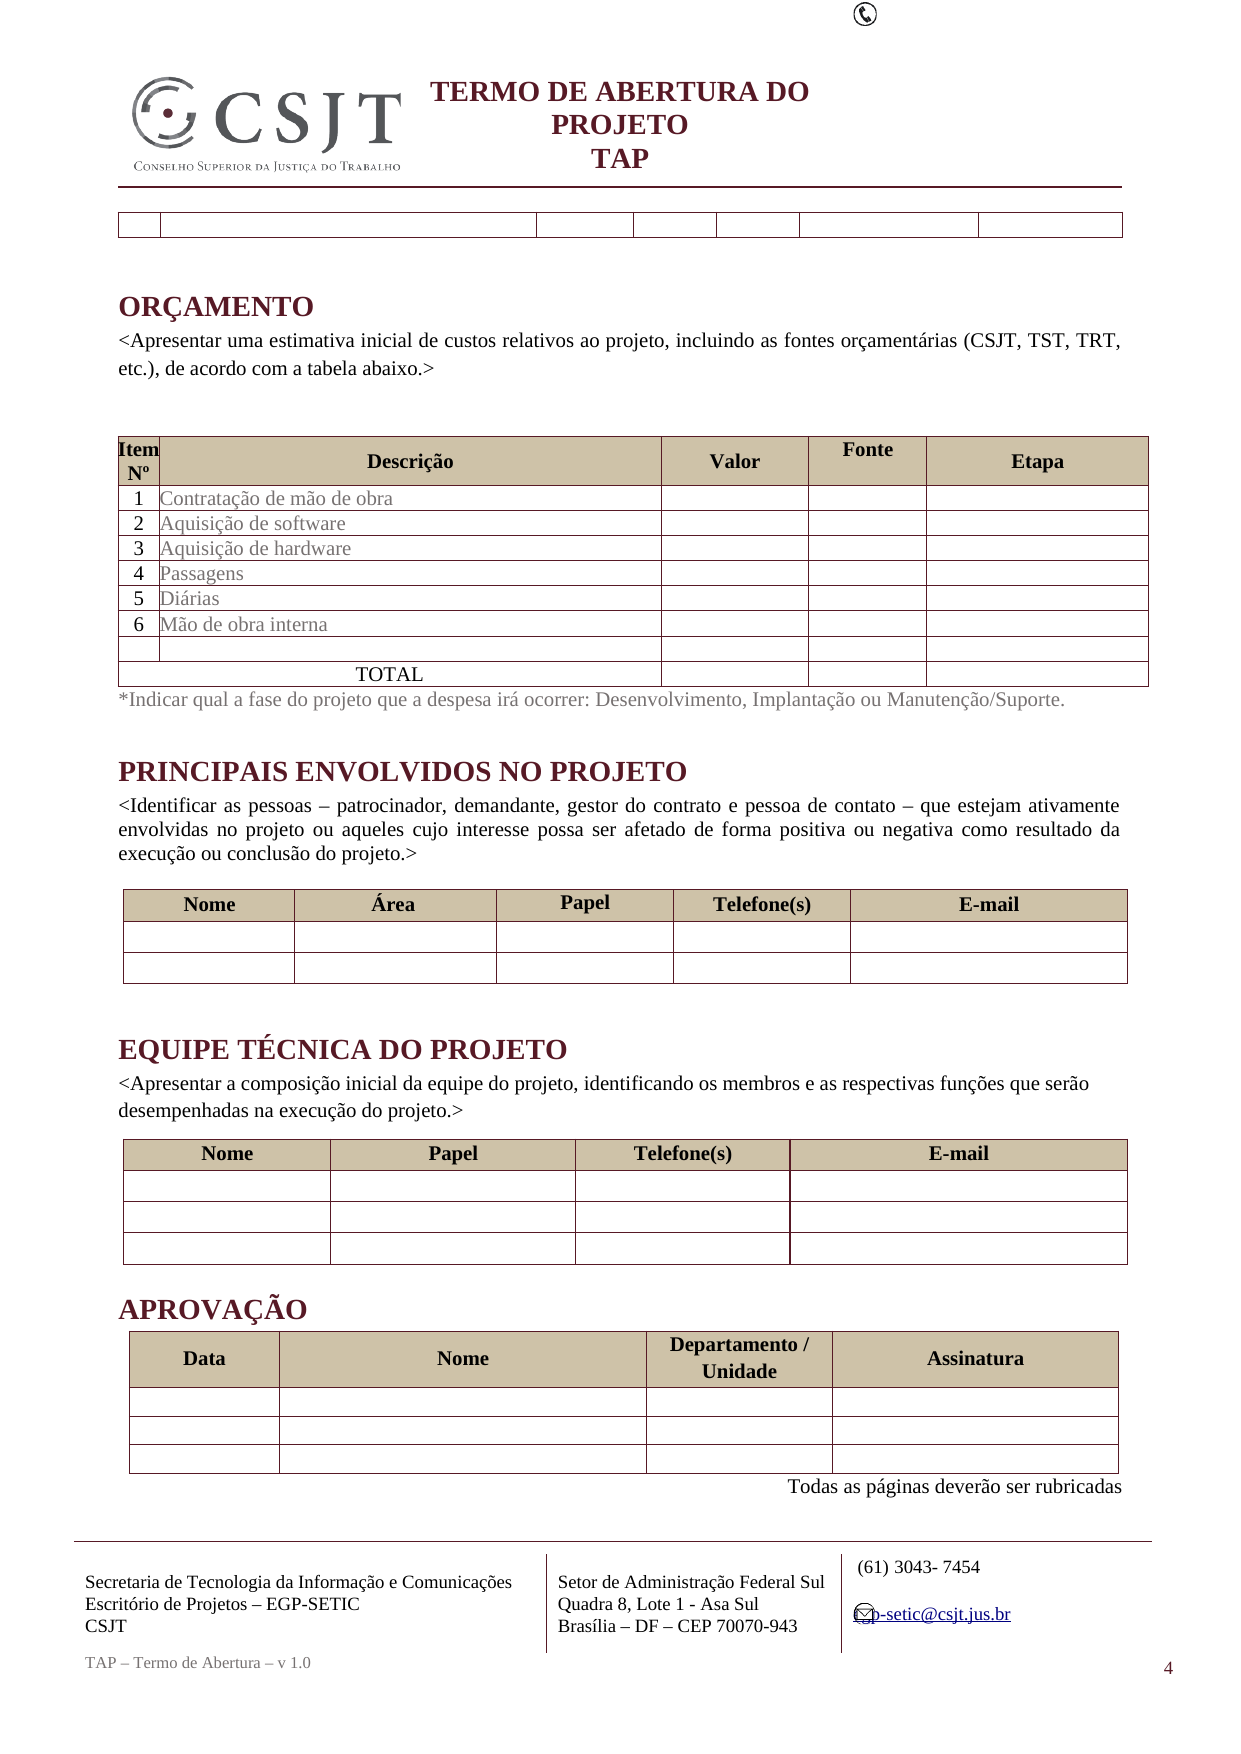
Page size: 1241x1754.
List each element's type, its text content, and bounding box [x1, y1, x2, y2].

table_cell Passagens [160, 561, 661, 585]
table_header Telefone(s) [576, 1140, 789, 1170]
table_cell [717, 213, 799, 237]
table_header Área [295, 890, 496, 921]
table_cell Diárias [160, 586, 661, 610]
table_cell [119, 213, 160, 237]
table_cell [634, 213, 716, 237]
table_cell [809, 662, 926, 686]
table_cell [124, 1171, 330, 1201]
subtitle APROVAÇÃO [118, 1292, 1122, 1326]
table_cell [662, 637, 808, 661]
table_cell [662, 536, 808, 560]
table_cell [927, 486, 1148, 510]
table_cell [497, 953, 673, 983]
table_cell [576, 1171, 789, 1201]
table_cell [927, 561, 1148, 585]
table_cell [674, 953, 850, 983]
table_cell [809, 637, 926, 661]
table_cell Aquisição de hardware [160, 536, 661, 560]
table_cell [280, 1388, 646, 1416]
text <Identificar as pessoas – patrocinador, demandante, gestor do contrato e pessoa de contato – que estejam ativamente envolvidas no projeto ou aqueles cujo interesse possa ser afetado de forma positiva ou negativa como resultado da execução ou conclusão do projeto.> [118, 793, 1122, 865]
table_cell [662, 586, 808, 610]
table_cell [927, 611, 1148, 636]
table_cell [647, 1388, 832, 1416]
table_header Nome [124, 890, 294, 921]
table_cell [161, 213, 536, 237]
table_cell [851, 922, 1127, 952]
table_cell TOTAL [119, 662, 661, 686]
table_cell 4 [119, 561, 159, 585]
table_header Fonte [809, 437, 926, 485]
text <Apresentar uma estimativa inicial de custos relativos ao projeto, incluindo as fontes orçamentárias (CSJT, TST, TRT, etc.), de acordo com a tabela abaixo.> [118, 328, 1122, 379]
table_cell Mão de obra interna [160, 611, 661, 636]
table_cell [809, 486, 926, 510]
table_cell 2 [119, 511, 159, 535]
table_cell [497, 922, 673, 952]
table_cell [800, 213, 978, 237]
table_cell Contratação de mão de obra [160, 486, 661, 510]
table_header Nome [124, 1140, 330, 1170]
table_cell 5 [119, 586, 159, 610]
table_cell [647, 1417, 832, 1444]
table_cell [331, 1233, 575, 1263]
table_cell [130, 1388, 279, 1416]
table_cell [791, 1171, 1127, 1201]
table_cell 1 [119, 486, 159, 510]
table_cell Aquisição de software [160, 511, 661, 535]
table_header E-mail [791, 1140, 1127, 1170]
table_cell [130, 1417, 279, 1444]
table_cell [130, 1445, 279, 1473]
table_cell [124, 953, 294, 983]
table_cell [576, 1233, 789, 1263]
subtitle EQUIPE TÉCNICA DO PROJETO [118, 1032, 1122, 1066]
table_cell [662, 486, 808, 510]
table_cell [979, 213, 1122, 237]
table_cell [833, 1417, 1118, 1444]
text *Indicar qual a fase do projeto que a despesa irá ocorrer: Desenvolvimento, Implantação ou Manutenção/Suporte. [118, 687, 1122, 711]
table_header Telefone(s) [674, 890, 850, 921]
table_cell [331, 1171, 575, 1201]
table_cell [927, 536, 1148, 560]
table_header Data [130, 1332, 279, 1387]
table_cell [280, 1445, 646, 1473]
table_cell [927, 586, 1148, 610]
table_cell [927, 637, 1148, 661]
table_cell [119, 637, 159, 661]
text <Apresentar a composição inicial da equipe do projeto, identificando os membros e as respectivas funções que serão desempenhadas na execução do projeto.> [118, 1071, 1122, 1122]
table_cell [809, 561, 926, 585]
table_cell [295, 953, 496, 983]
text Todas as páginas deverão ser rubricadas [118, 1474, 1122, 1498]
table_header Assinatura [833, 1332, 1118, 1387]
table_header Etapa [927, 437, 1148, 485]
table_cell [809, 511, 926, 535]
table_header Nome [280, 1332, 646, 1387]
table_cell [833, 1388, 1118, 1416]
table_cell [809, 536, 926, 560]
table_header E-mail [851, 890, 1127, 921]
table_cell [124, 922, 294, 952]
table_cell [662, 561, 808, 585]
table_header Item Nº [119, 437, 159, 485]
table_cell [662, 511, 808, 535]
table_cell [280, 1417, 646, 1444]
table_header Departamento / Unidade [647, 1332, 832, 1387]
table_cell [674, 922, 850, 952]
table_header Papel [497, 890, 673, 921]
table_cell [809, 611, 926, 636]
table_cell [160, 637, 661, 661]
table_cell [927, 511, 1148, 535]
table_header Valor [662, 437, 808, 485]
table_header Descrição [160, 437, 661, 485]
table_cell 6 [119, 611, 159, 636]
table_cell [662, 662, 808, 686]
table_cell [295, 922, 496, 952]
table_cell [124, 1202, 330, 1232]
table_cell [124, 1233, 330, 1263]
table_cell 3 [119, 536, 159, 560]
subtitle PRINCIPAIS ENVOLVIDOS NO PROJETO [118, 754, 1122, 788]
table_cell [809, 586, 926, 610]
table_cell [791, 1233, 1127, 1263]
table_cell [791, 1202, 1127, 1232]
table_header Papel [331, 1140, 575, 1170]
table_cell [647, 1445, 832, 1473]
subtitle ORÇAMENTO [118, 289, 1122, 323]
table_cell [331, 1202, 575, 1232]
table_cell [576, 1202, 789, 1232]
table_cell [851, 953, 1127, 983]
table_cell [537, 213, 633, 237]
table_cell [833, 1445, 1118, 1473]
table_cell [662, 611, 808, 636]
table_cell [927, 662, 1148, 686]
